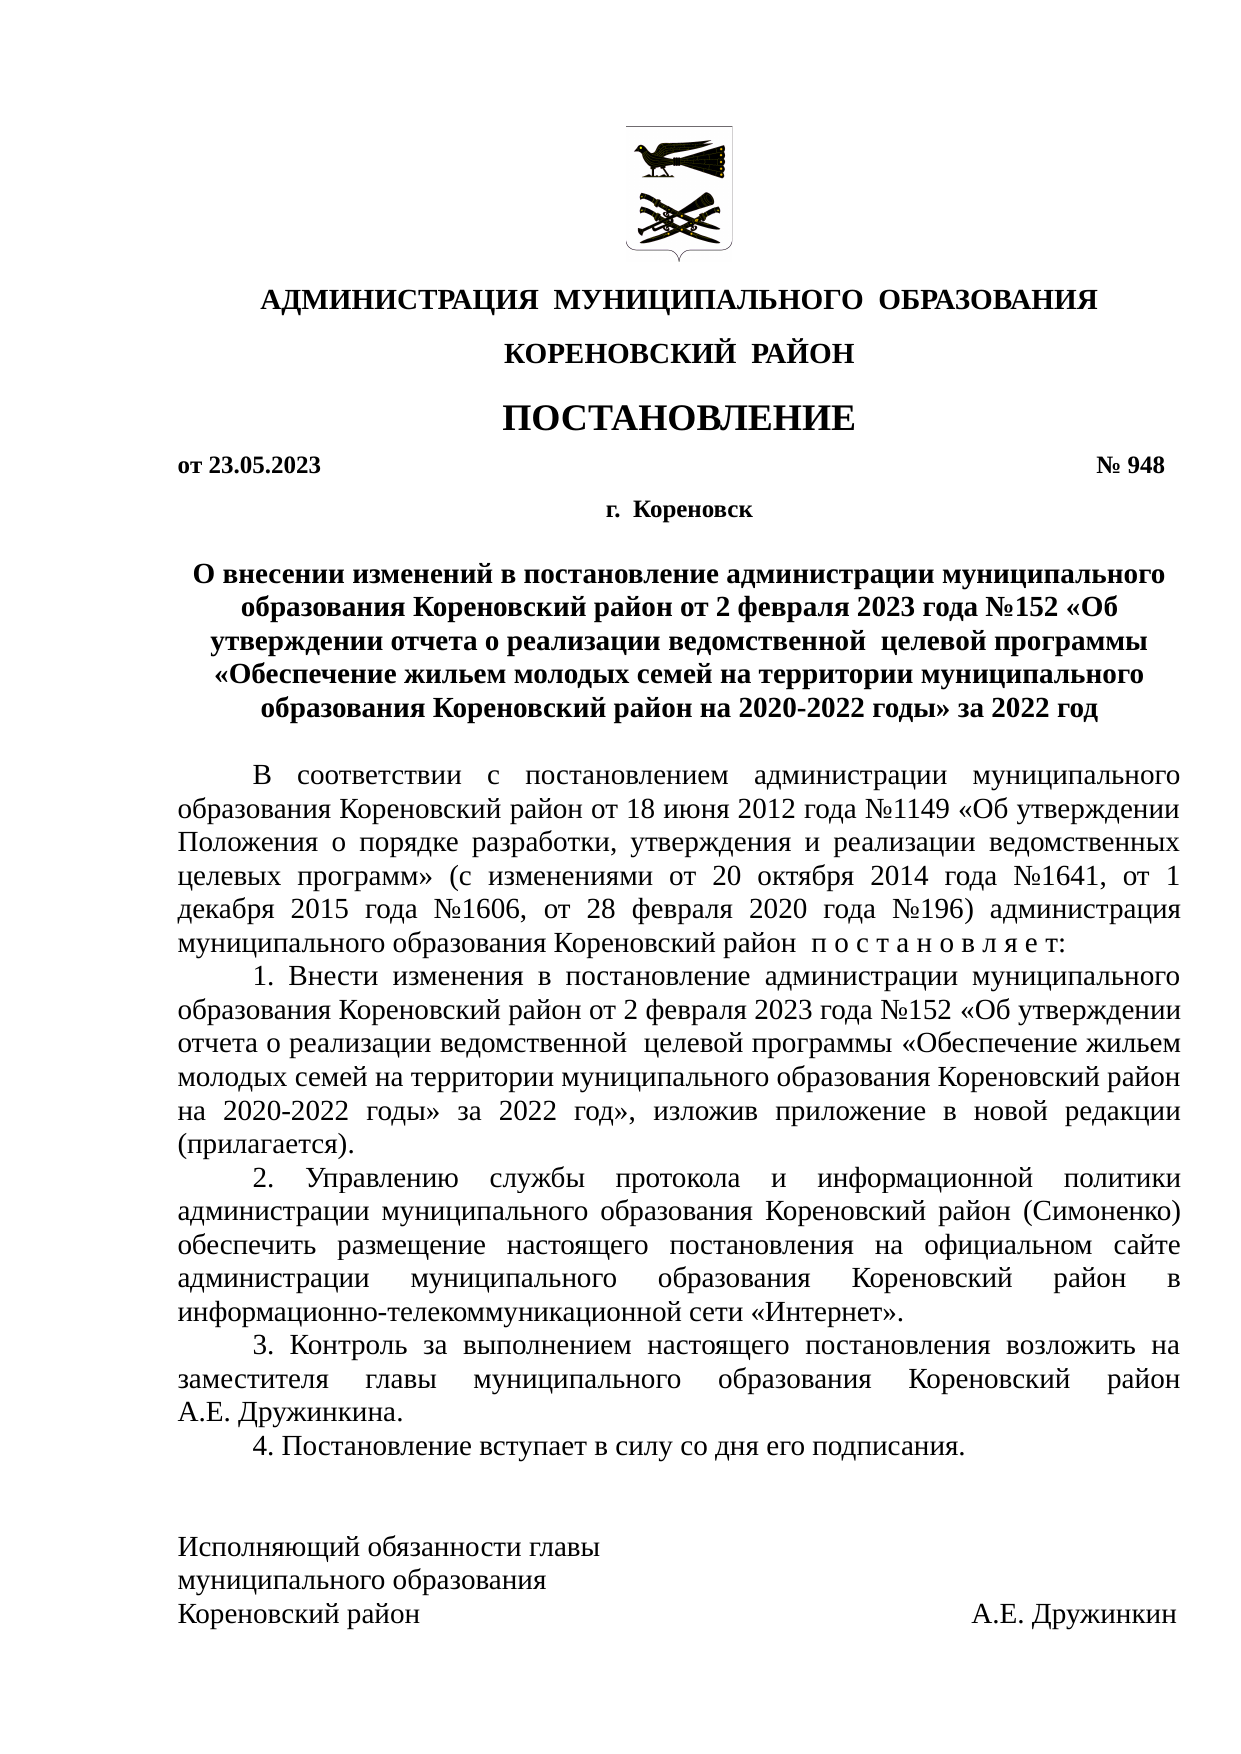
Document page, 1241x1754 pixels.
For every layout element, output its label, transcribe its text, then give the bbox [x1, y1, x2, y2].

text В соответствии с постановлением администрации муниципального образования Кореновский район от 18 июня 2012 года №1149 «Об утверждении Положения о порядке разработки, утверждения и реализации ведомственных целевых программ» (с изменениями от 20 октября 2014 года №1641, от 1 декабря 2015 года №1606, от 28 февраля 2020 года №196) администрация муниципального образования Кореновский район п о с т а н о в л я е т: [177, 757, 1181, 958]
subtitle КОРЕНОВСКИЙ РАЙОН [177, 336, 1181, 370]
text 3. Контроль за выполнением настоящего постановления возложить на заместителя главы муниципального образования Кореновский район А.Е. Дружинкина. [177, 1327, 1181, 1428]
text 1. Внести изменения в постановление администрации муниципального образования Кореновский район от 2 февраля 2023 года №152 «Об утверждении отчета о реализации ведомственной целевой программы «Обеспечение жильем молодых семей на территории муниципального образования Кореновский район на 2020-2022 годы» за 2022 год», изложив приложение в новой редакции (прилагается). [177, 958, 1181, 1160]
text 4. Постановление вступает в силу со дня его подписания. [177, 1428, 1181, 1462]
text г. Кореновск [177, 494, 1181, 522]
text Кореновский район А.Е. Дружинкин [177, 1596, 1181, 1629]
text Исполняющий обязанности главы [177, 1529, 1181, 1562]
subtitle ПОСТАНОВЛЕНИЕ [177, 395, 1181, 438]
text муниципального образования [177, 1562, 1181, 1596]
text от 23.05.2023 № 948 [177, 451, 1181, 479]
picture [626, 126, 733, 262]
subtitle АДМИНИСТРАЦИЯ МУНИЦИПАЛЬНОГО ОБРАЗОВАНИЯ [177, 282, 1181, 316]
text 2. Управлению службы протокола и информационной политики администрации муниципального образования Кореновский район (Симоненко) обеспечить размещение настоящего постановления на официальном сайте администрации муниципального образования Кореновский район в информационно-телекоммуникационной сети «Интернет». [177, 1160, 1181, 1327]
text О внесении изменений в постановление администрации муниципального образования Кореновский район от 2 февраля 2023 года №152 «Об утверждении отчета о реализации ведомственной целевой программы «Обеспечение жильем молодых семей на территории муниципального образования Кореновский район на 2020-2022 годы» за 2022 год [177, 556, 1181, 724]
